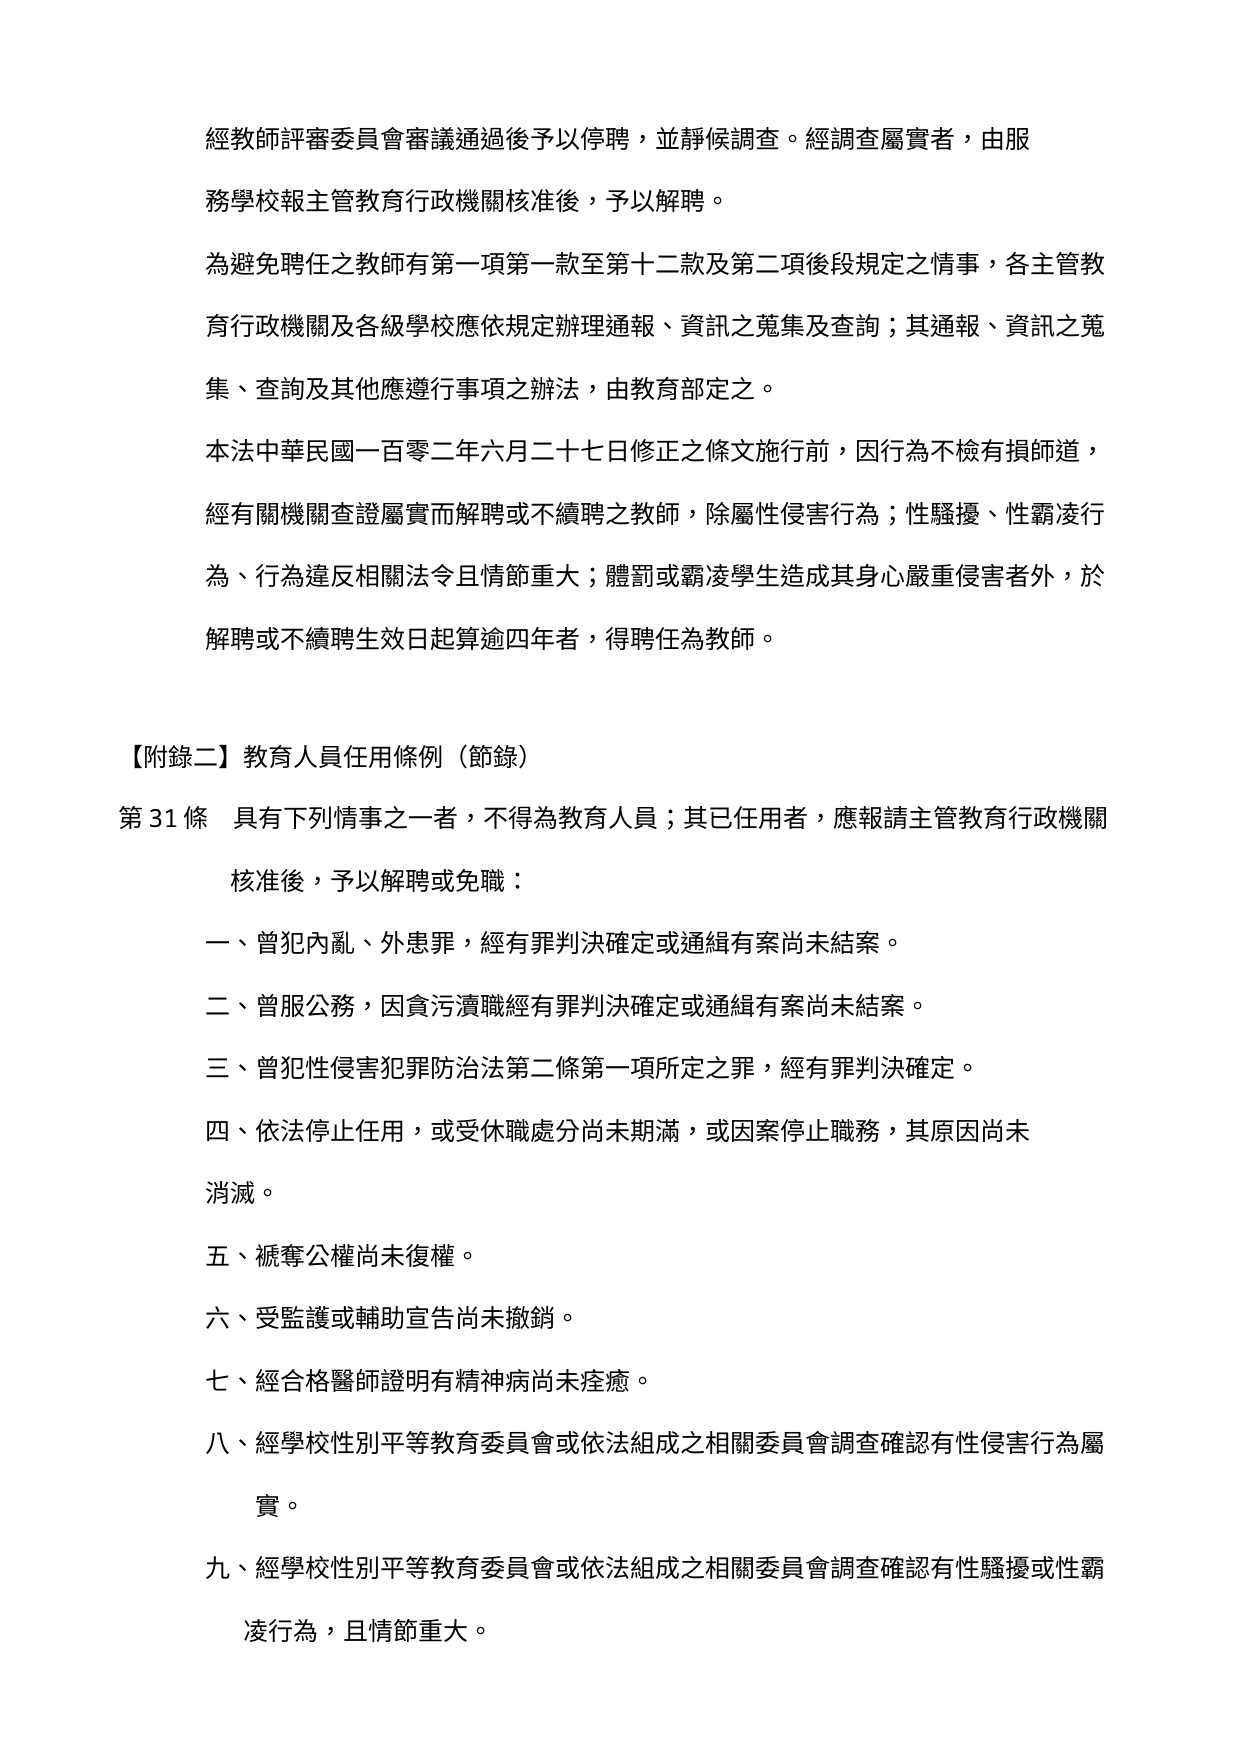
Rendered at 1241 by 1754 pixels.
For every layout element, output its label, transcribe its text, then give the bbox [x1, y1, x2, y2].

text 八、經學校性別平等教育委員會或依法組成之相關委員會調查確認有性侵害行為屬實。 [206, 1400, 1122, 1525]
text 四、依法停止任用，或受休職處分尚未期滿，或因案停止職務，其原因尚未 [118, 1087, 1122, 1150]
text 七、經合格醫師證明有精神病尚未痊癒。 [118, 1337, 1122, 1400]
text 三、曾犯性侵害犯罪防治法第二條第一項所定之罪，經有罪判決確定。 [118, 1025, 1122, 1087]
text 六、受監護或輔助宣告尚未撤銷。 [118, 1275, 1122, 1337]
text 消滅。 [118, 1150, 1122, 1212]
text 第31條 具有下列情事之一者，不得為教育人員；其已任用者，應報請主管教育行政機關核准後，予以解聘或免職： [118, 775, 1122, 900]
text 經教師評審委員會審議通過後予以停聘，並靜候調查。經調查屬實者，由服 [131, 96, 1122, 158]
text 為避免聘任之教師有第一項第一款至第十二款及第二項後段規定之情事，各主管教育行政機關及各級學校應依規定辦理通報、資訊之蒐集及查詢；其通報、資訊之蒐集、查詢及其他應遵行事項之辦法，由教育部定之。 [206, 221, 1122, 408]
text 本法中華民國一百零二年六月二十七日修正之條文施行前，因行為不檢有損師道，經有關機關查證屬實而解聘或不續聘之教師，除屬性侵害行為；性騷擾、性霸凌行為、行為違反相關法令且情節重大；體罰或霸凌學生造成其身心嚴重侵害者外，於解聘或不續聘生效日起算逾四年者，得聘任為教師。 [206, 408, 1122, 658]
text 九、經學校性別平等教育委員會或依法組成之相關委員會調查確認有性騷擾或性霸凌行為，且情節重大。 [206, 1525, 1122, 1650]
text 【附錄二】教育人員任用條例（節錄） [118, 733, 1122, 775]
text 五、褫奪公權尚未復權。 [118, 1212, 1122, 1275]
text 務學校報主管教育行政機關核准後，予以解聘。 [131, 158, 1122, 221]
text 二、曾服公務，因貪污瀆職經有罪判決確定或通緝有案尚未結案。 [118, 962, 1122, 1025]
text 一、曾犯內亂、外患罪，經有罪判決確定或通緝有案尚未結案。 [118, 900, 1122, 962]
